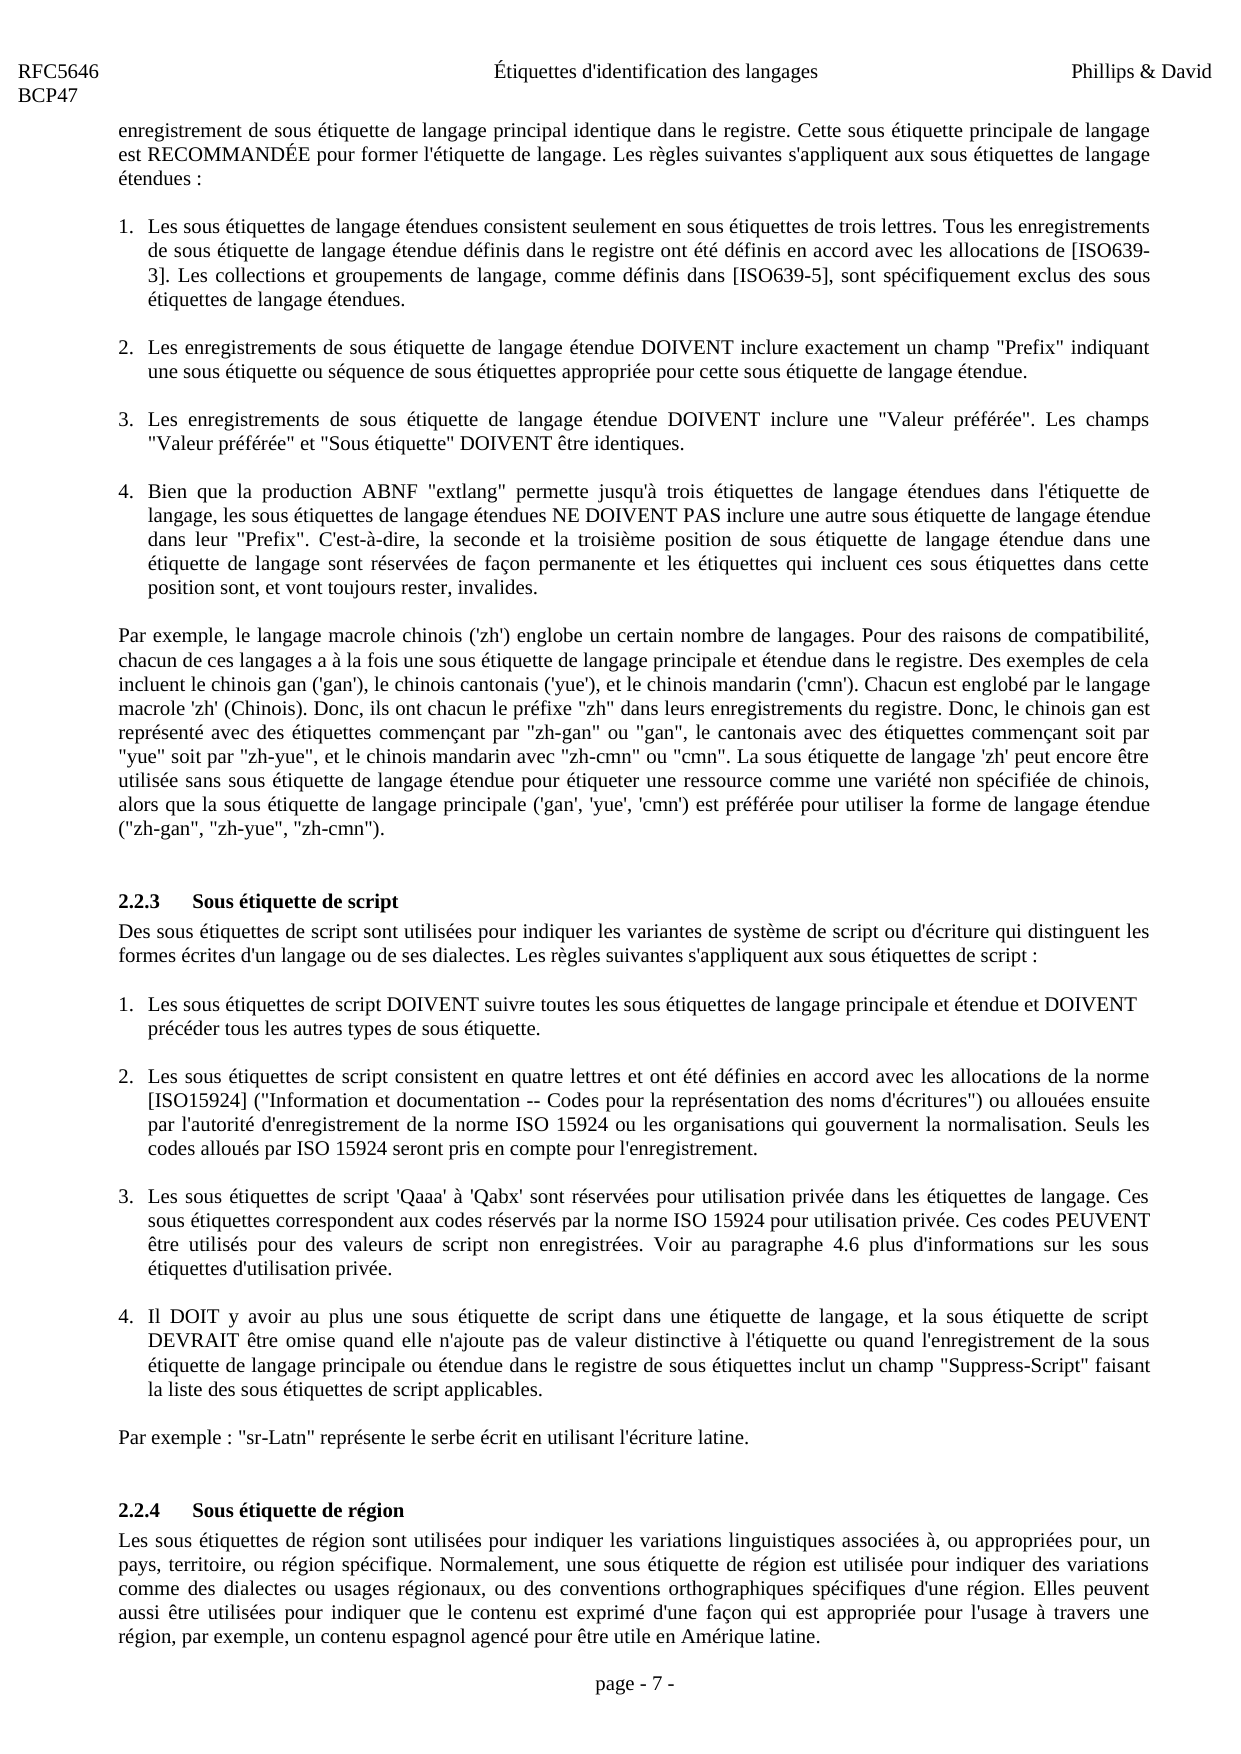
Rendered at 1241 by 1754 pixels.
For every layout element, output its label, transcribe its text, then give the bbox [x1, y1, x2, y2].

text Par exemple : "sr-Latn" représente le serbe écrit en utilisant l'écriture latine. [118, 1425, 1152, 1449]
text enregistrement de sous étiquette de langage principal identique dans le registre. Cette sous étiquette principale de langage est RECOMMANDÉE pour former l'étiquette de langage. Les règles suivantes s'appliquent aux sous étiquettes de langage étendues : [118, 118, 1152, 190]
text 4. Il DOIT y avoir au plus une sous étiquette de script dans une étiquette de langage, et la sous étiquette de script DEVRAIT être omise quand elle n'ajoute pas de valeur distinctive à l'étiquette ou quand l'enregistrement de la sous étiquette de langage principale ou étendue dans le registre de sous étiquettes inclut un champ "Suppress-Script" faisant la liste des sous étiquettes de script applicables. [118, 1304, 1152, 1401]
text 2. Les sous étiquettes de script consistent en quatre lettres et ont été définies en accord avec les allocations de la norme [ISO15924] ("Information et documentation -- Codes pour la représentation des noms d'écritures") ou allouées ensuite par l'autorité d'enregistrement de la norme ISO 15924 ou les organisations qui gouvernent la normalisation. Seuls les codes alloués par ISO 15924 seront pris en compte pour l'enregistrement. [118, 1064, 1152, 1160]
subtitle 2.2.4 Sous étiquette de région [118, 1498, 1152, 1522]
text Par exemple, le langage macrole chinois ('zh') englobe un certain nombre de langages. Pour des raisons de compatibilité, chacun de ces langages a à la fois une sous étiquette de langage principale et étendue dans le registre. Des exemples de cela incluent le chinois gan ('gan'), le chinois cantonais ('yue'), et le chinois mandarin ('cmn'). Chacun est englobé par le langage macrole 'zh' (Chinois). Donc, ils ont chacun le préfixe "zh" dans leurs enregistrements du registre. Donc, le chinois gan est représenté avec des étiquettes commençant par "zh-gan" ou "gan", le cantonais avec des étiquettes commençant soit par "yue" soit par "zh-yue", et le chinois mandarin avec "zh-cmn" ou "cmn". La sous étiquette de langage 'zh' peut encore être utilisée sans sous étiquette de langage étendue pour étiqueter une ressource comme une variété non spécifiée de chinois, alors que la sous étiquette de langage principale ('gan', 'yue', 'cmn') est préférée pour utiliser la forme de langage étendue ("zh-gan", "zh-yue", "zh-cmn"). [118, 623, 1152, 840]
text Des sous étiquettes de script sont utilisées pour indiquer les variantes de système de script ou d'écriture qui distinguent les formes écrites d'un langage ou de ses dialectes. Les règles suivantes s'appliquent aux sous étiquettes de script : [118, 919, 1152, 967]
text 2. Les enregistrements de sous étiquette de langage étendue DOIVENT inclure exactement un champ "Prefix" indiquant une sous étiquette ou séquence de sous étiquettes appropriée pour cette sous étiquette de langage étendue. [118, 335, 1152, 383]
text 3. Les sous étiquettes de script 'Qaaa' à 'Qabx' sont réservées pour utilisation privée dans les étiquettes de langage. Ces sous étiquettes correspondent aux codes réservés par la norme ISO 15924 pour utilisation privée. Ces codes PEUVENT être utilisés pour des valeurs de script non enregistrées. Voir au paragraphe 4.6 plus d'informations sur les sous étiquettes d'utilisation privée. [118, 1184, 1152, 1280]
text Les sous étiquettes de région sont utilisées pour indiquer les variations linguistiques associées à, ou appropriées pour, un pays, territoire, ou région spécifique. Normalement, une sous étiquette de région est utilisée pour indiquer des variations comme des dialectes ou usages régionaux, ou des conventions orthographiques spécifiques d'une région. Elles peuvent aussi être utilisées pour indiquer que le contenu est exprimé d'une façon qui est appropriée pour l'usage à travers une région, par exemple, un contenu espagnol agencé pour être utile en Amérique latine. [118, 1528, 1152, 1648]
text 4. Bien que la production ABNF "extlang" permette jusqu'à trois étiquettes de langage étendues dans l'étiquette de langage, les sous étiquettes de langage étendues NE DOIVENT PAS inclure une autre sous étiquette de langage étendue dans leur "Prefix". C'est-à-dire, la seconde et la troisième position de sous étiquette de langage étendue dans une étiquette de langage sont réservées de façon permanente et les étiquettes qui incluent ces sous étiquettes dans cette position sont, et vont toujours rester, invalides. [118, 479, 1152, 599]
text 3. Les enregistrements de sous étiquette de langage étendue DOIVENT inclure une "Valeur préférée". Les champs "Valeur préférée" et "Sous étiquette" DOIVENT être identiques. [118, 407, 1152, 455]
text 1. Les sous étiquettes de langage étendues consistent seulement en sous étiquettes de trois lettres. Tous les enregistrements de sous étiquette de langage étendue définis dans le registre ont été définis en accord avec les allocations de [ISO639-3]. Les collections et groupements de langage, comme définis dans [ISO639-5], sont spécifiquement exclus des sous étiquettes de langage étendues. [118, 214, 1152, 311]
text 1. Les sous étiquettes de script DOIVENT suivre toutes les sous étiquettes de langage principale et étendue et DOIVENT précéder tous les autres types de sous étiquette. [118, 992, 1152, 1040]
subtitle 2.2.3 Sous étiquette de script [118, 889, 1152, 913]
